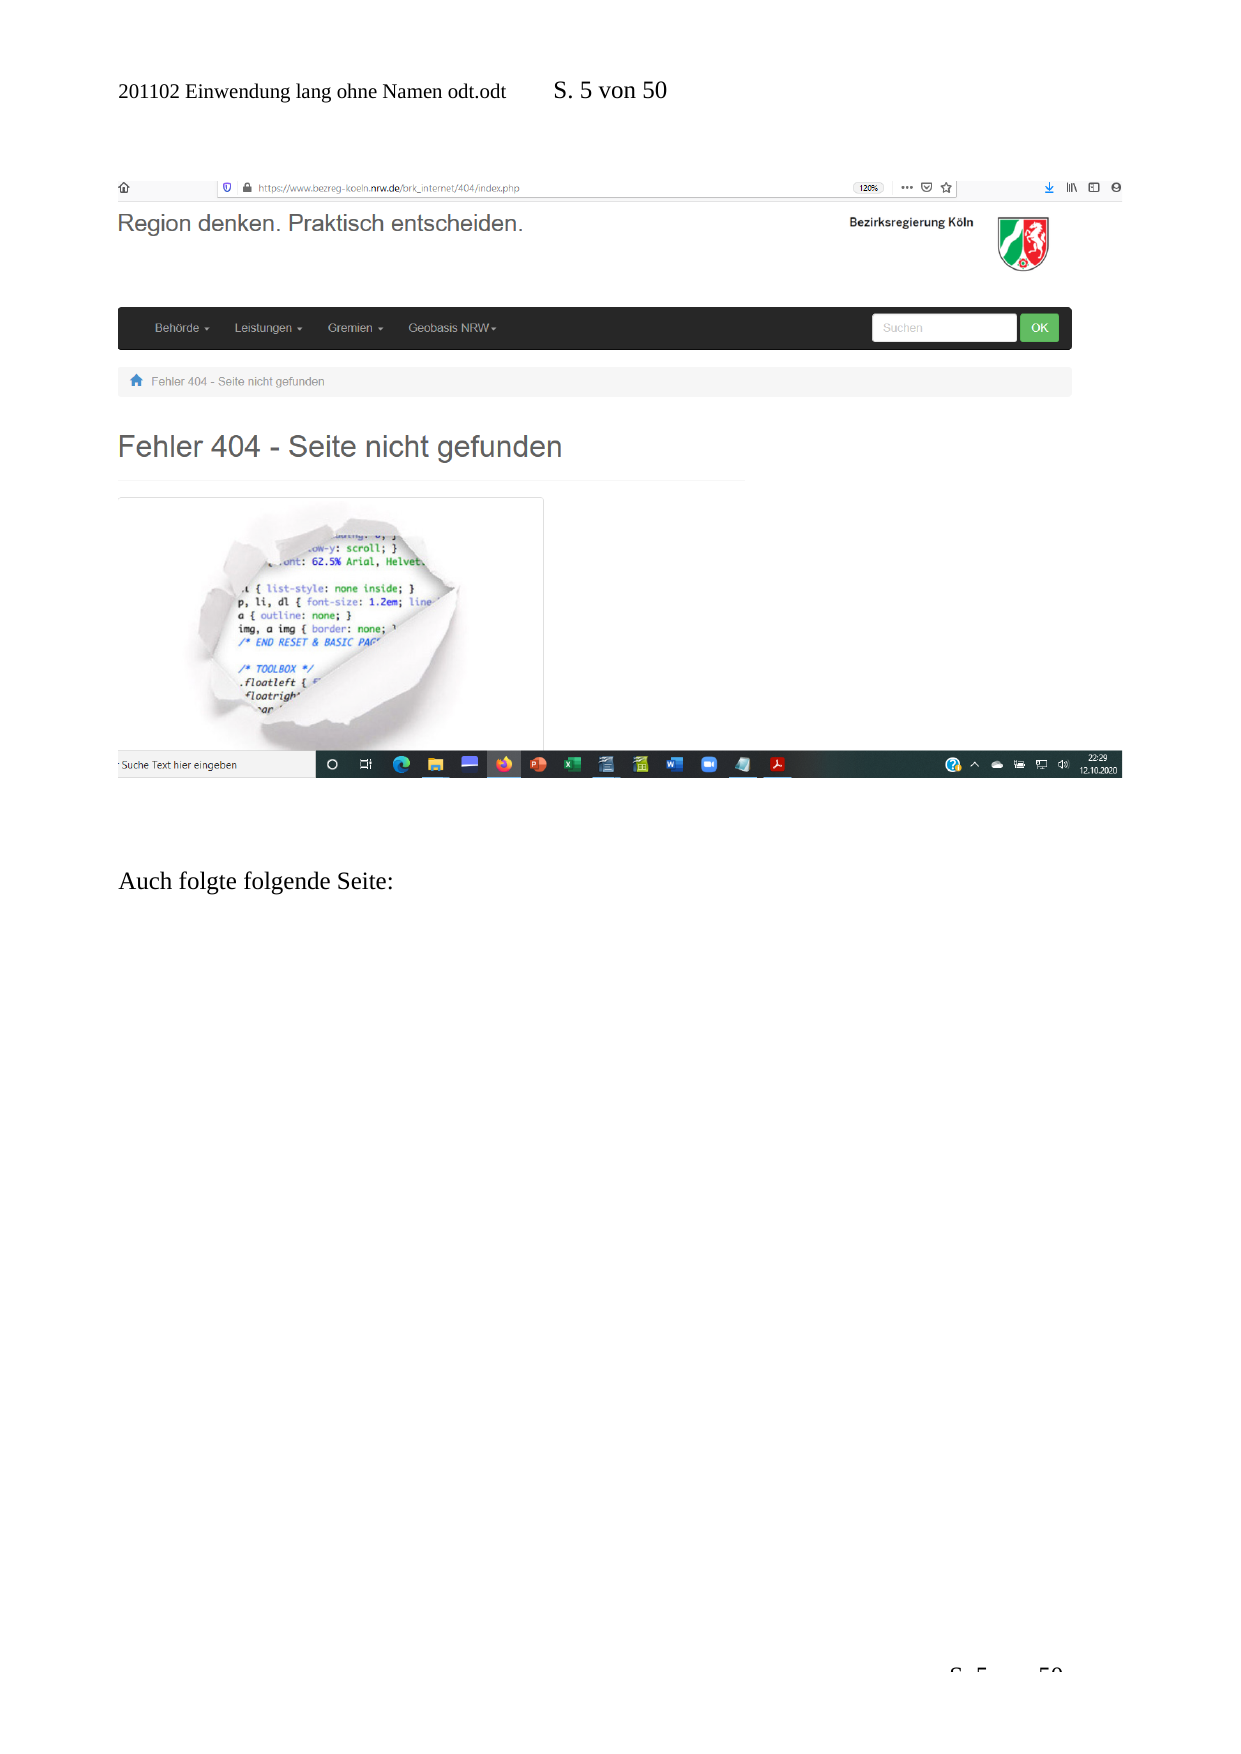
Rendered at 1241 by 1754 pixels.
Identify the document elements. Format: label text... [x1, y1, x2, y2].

text Auch folgte folgende Seite: [118, 866, 1122, 895]
picture [118, 181, 1123, 778]
